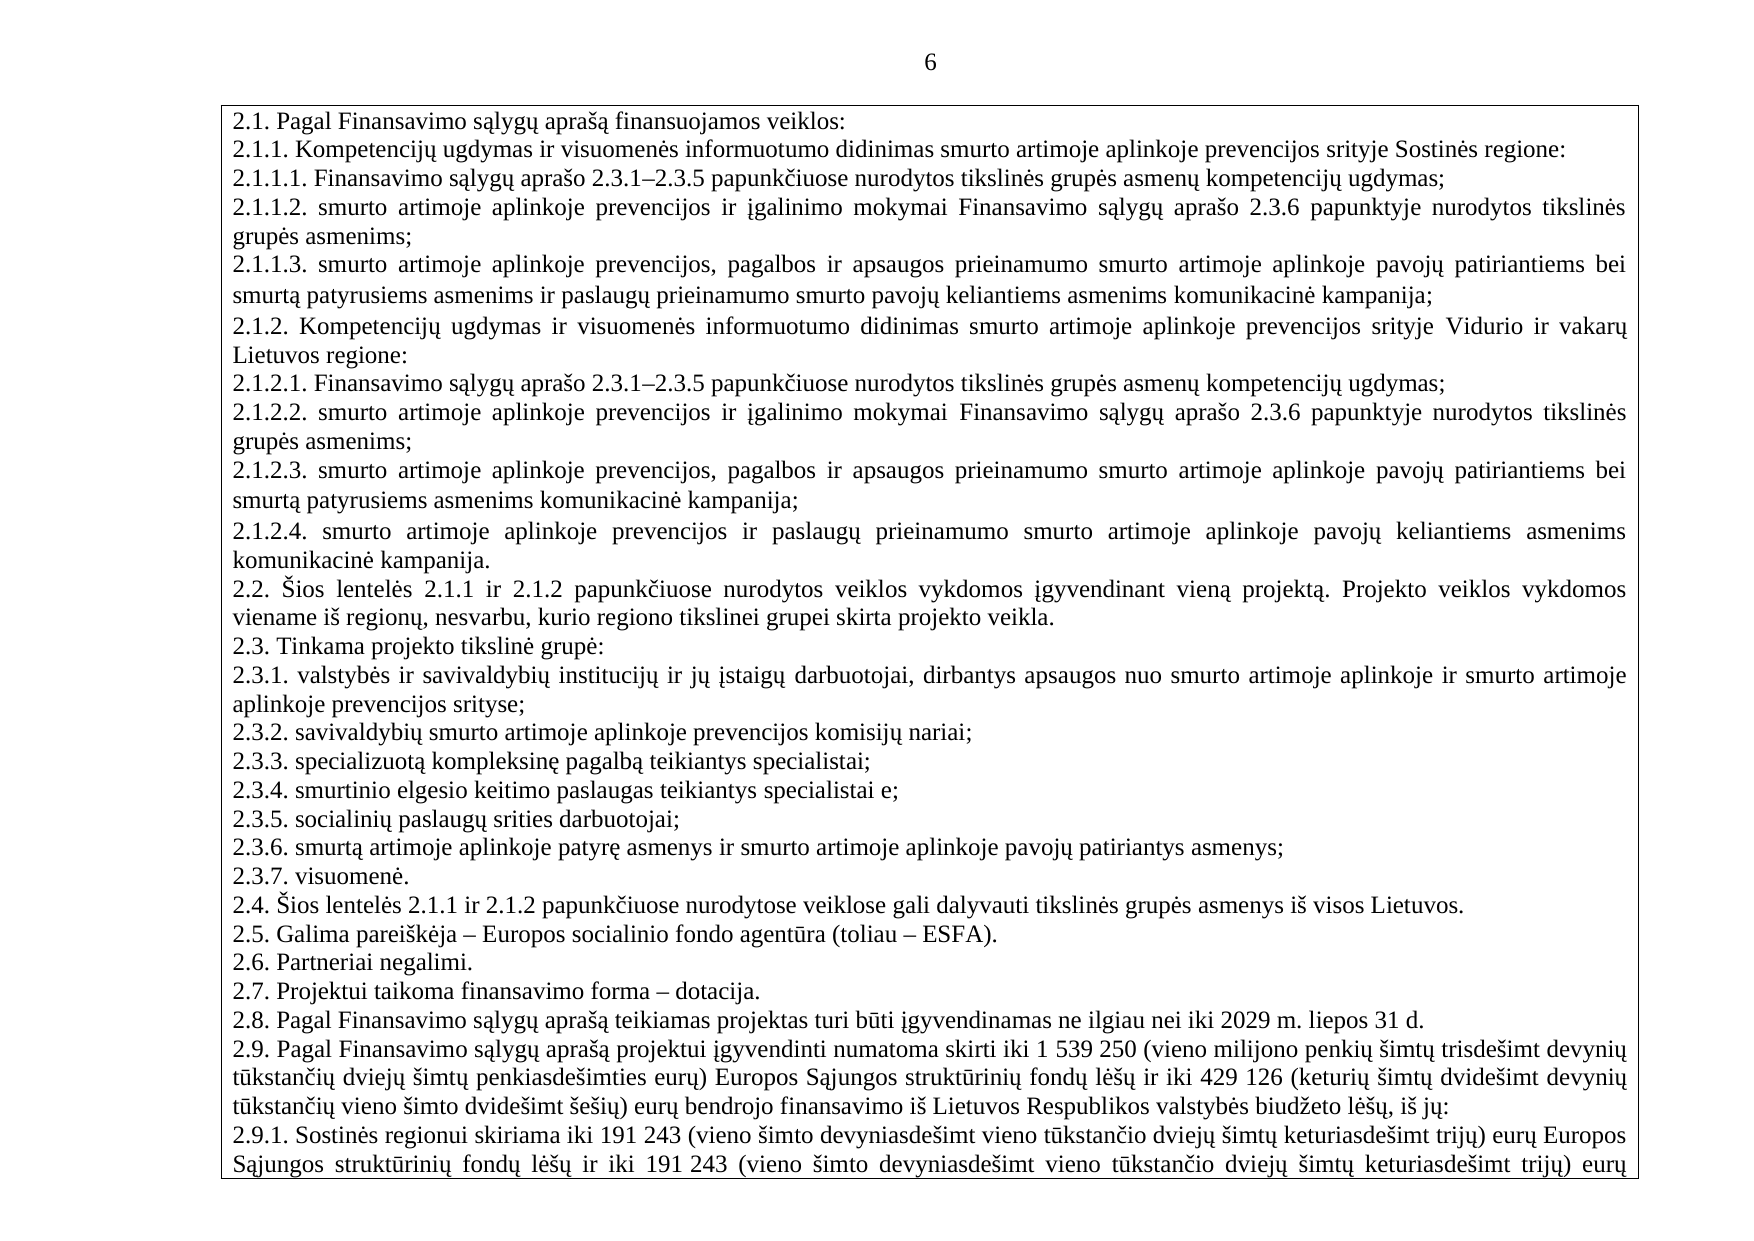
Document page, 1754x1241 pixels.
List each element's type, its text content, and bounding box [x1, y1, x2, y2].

table_cell 2.1. Pagal Finansavimo sąlygų aprašą finansuojamos veiklos: 2.1.1. Kompetencijų ugdymas ir visuomenės informuotumo didinimas smurto artimoje aplinkoje prevencijos srityje Sostinės regione: 2.1.1.1. Finansavimo sąlygų aprašo 2.3.1–2.3.5 papunkčiuose nurodytos tikslinės grupės asmenų kompetencijų ugdymas; 2.1.1.2. smurto artimoje aplinkoje prevencijos ir įgalinimo mokymai Finansavimo sąlygų aprašo 2.3.6 papunktyje nurodytos tikslinės grupės asmenims; 2.1.1.3. smurto artimoje aplinkoje prevencijos, pagalbos ir apsaugos prieinamumo smurto artimoje aplinkoje pavojų patiriantiems bei smurtą patyrusiems asmenims ir paslaugų prieinamumo smurto pavojų keliantiems asmenims komunikacinė kampanija; 2.1.2. Kompetencijų ugdymas ir visuomenės informuotumo didinimas smurto artimoje aplinkoje prevencijos srityje Vidurio ir vakarų Lietuvos regione: 2.1.2.1. Finansavimo sąlygų aprašo 2.3.1–2.3.5 papunkčiuose nurodytos tikslinės grupės asmenų kompetencijų ugdymas; 2.1.2.2. smurto artimoje aplinkoje prevencijos ir įgalinimo mokymai Finansavimo sąlygų aprašo 2.3.6 papunktyje nurodytos tikslinės grupės asmenims; 2.1.2.3. smurto artimoje aplinkoje prevencijos, pagalbos ir apsaugos prieinamumo smurto artimoje aplinkoje pavojų patiriantiems bei smurtą patyrusiems asmenims komunikacinė kampanija; 2.1.2.4. smurto artimoje aplinkoje prevencijos ir paslaugų prieinamumo smurto artimoje aplinkoje pavojų keliantiems asmenims komunikacinė kampanija. 2.2. Šios lentelės 2.1.1 ir 2.1.2 papunkčiuose nurodytos veiklos vykdomos įgyvendinant vieną projektą. Projekto veiklos vykdomos viename iš regionų, nesvarbu, kurio regiono tikslinei grupei skirta projekto veikla. 2.3. Tinkama projekto tikslinė grupė: 2.3.1. valstybės ir savivaldybių institucijų ir jų įstaigų darbuotojai, dirbantys apsaugos nuo smurto artimoje aplinkoje ir smurto artimoje aplinkoje prevencijos srityse; 2.3.2. savivaldybių smurto artimoje aplinkoje prevencijos komisijų nariai; 2.3.3. specializuotą kompleksinę pagalbą teikiantys specialistai; 2.3.4. smurtinio elgesio keitimo paslaugas teikiantys specialistai e; 2.3.5. socialinių paslaugų srities darbuotojai; 2.3.6. smurtą artimoje aplinkoje patyrę asmenys ir smurto artimoje aplinkoje pavojų patiriantys asmenys; 2.3.7. visuomenė. 2.4. Šios lentelės 2.1.1 ir 2.1.2 papunkčiuose nurodytose veiklose gali dalyvauti tikslinės grupės asmenys iš visos Lietuvos. 2.5. Galima pareiškėja – Europos socialinio fondo agentūra (toliau – ESFA). 2.6. Partneriai negalimi. 2.7. Projektui taikoma finansavimo forma – dotacija. 2.8. Pagal Finansavimo sąlygų aprašą teikiamas projektas turi būti įgyvendinamas ne ilgiau nei iki 2029 m. liepos 31 d. 2.9. Pagal Finansavimo sąlygų aprašą projektui įgyvendinti numatoma skirti iki 1 539 250 (vieno milijono penkių šimtų trisdešimt devynių tūkstančių dviejų šimtų penkiasdešimties eurų) Europos Sąjungos struktūrinių fondų lėšų ir iki 429 126 (keturių šimtų dvidešimt devynių tūkstančių vieno šimto dvidešimt šešių) eurų bendrojo finansavimo iš Lietuvos Respublikos valstybės biudžeto lėšų, iš jų: 2.9.1. Sostinės regionui skiriama iki 191 243 (vieno šimto devyniasdešimt vieno tūkstančio dviejų šimtų keturiasdešimt trijų) eurų Europos Sąjungos struktūrinių fondų lėšų ir iki 191 243 (vieno šimto devyniasdešimt vieno tūkstančio dviejų šimtų keturiasdešimt trijų) eurų [222, 106, 1638, 1177]
